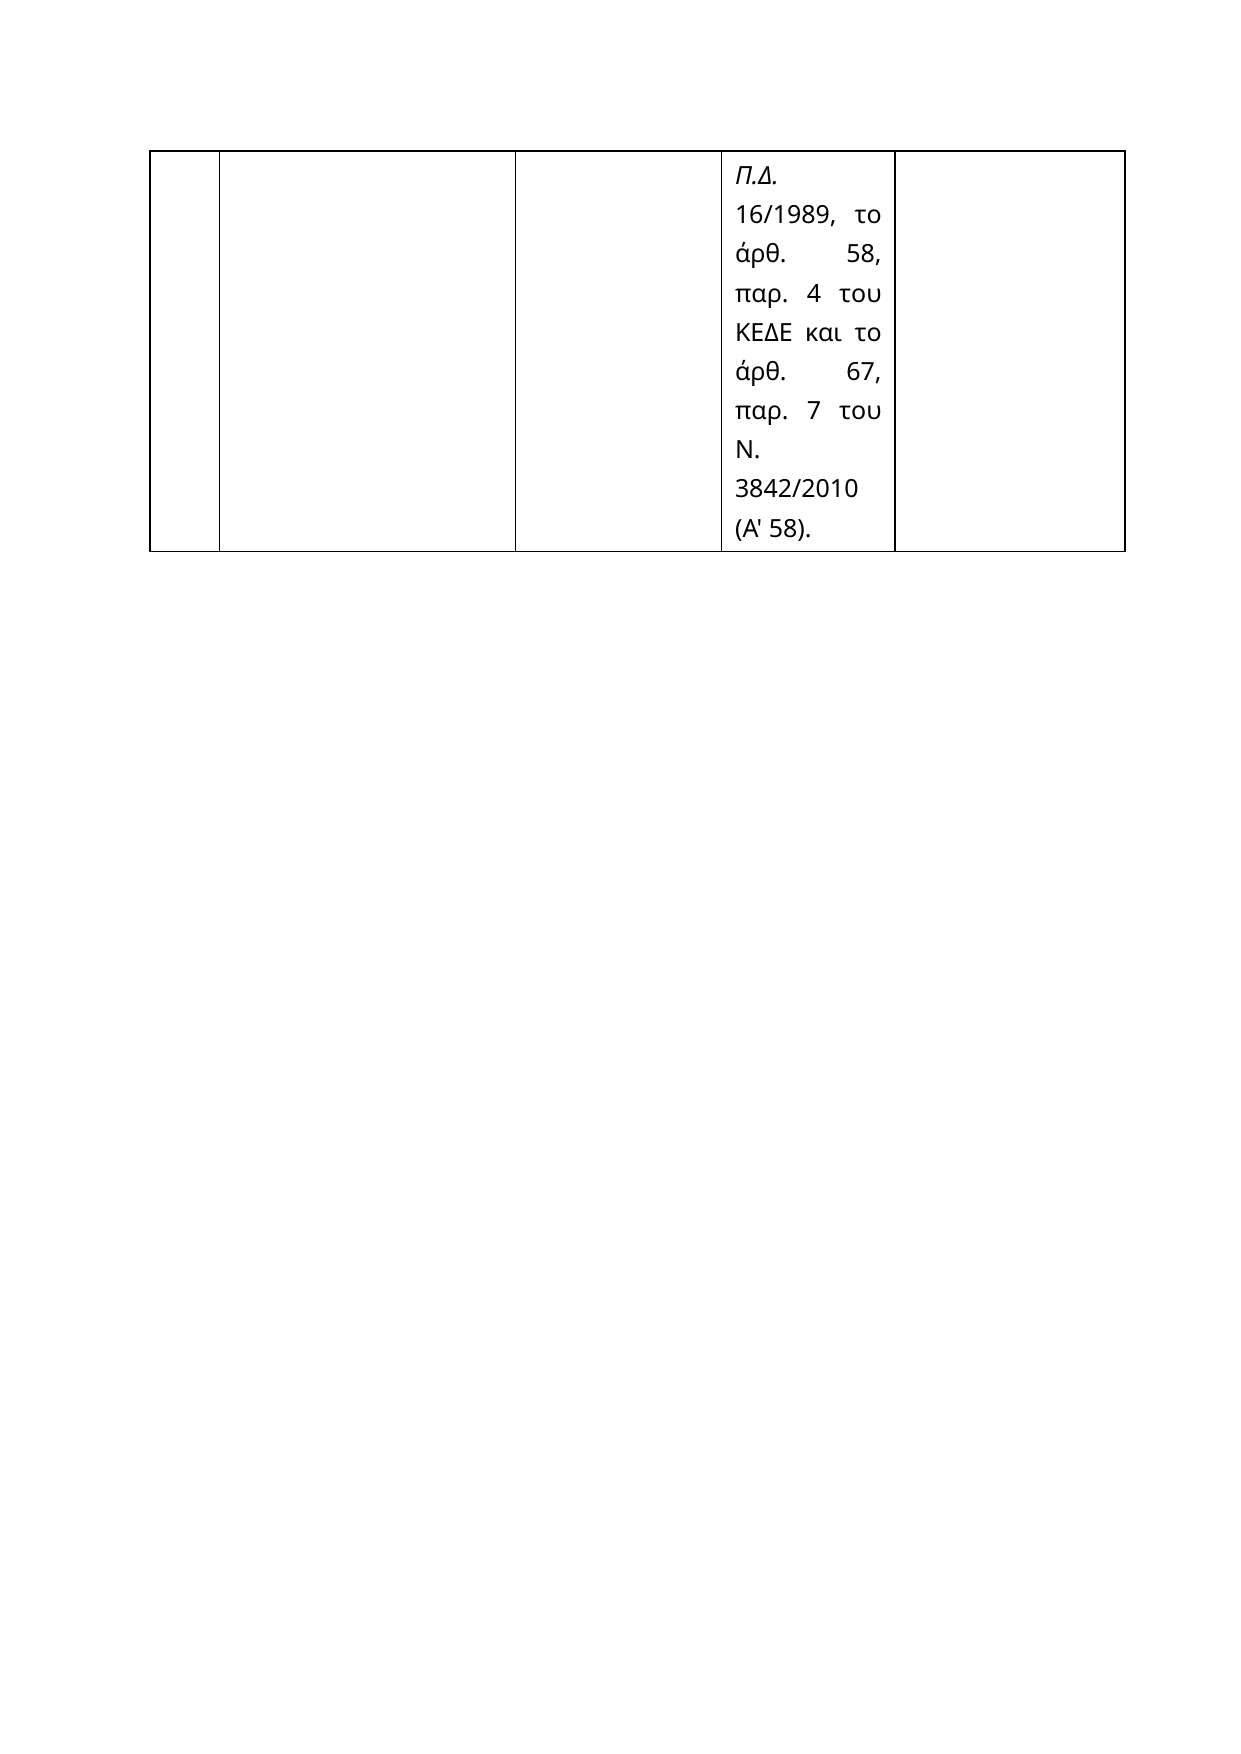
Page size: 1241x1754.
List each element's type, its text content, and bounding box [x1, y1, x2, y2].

table_header Π.Δ. 16/1989, το άρθ. 58, παρ. 4 του ΚΕΔΕ και το άρθ. 67, παρ. 7 του Ν. 3842/2010 (Α' 58). [722, 152, 894, 551]
table_header [516, 152, 721, 551]
table_header [151, 152, 219, 551]
table_header [896, 152, 1124, 551]
table_header [220, 152, 515, 551]
